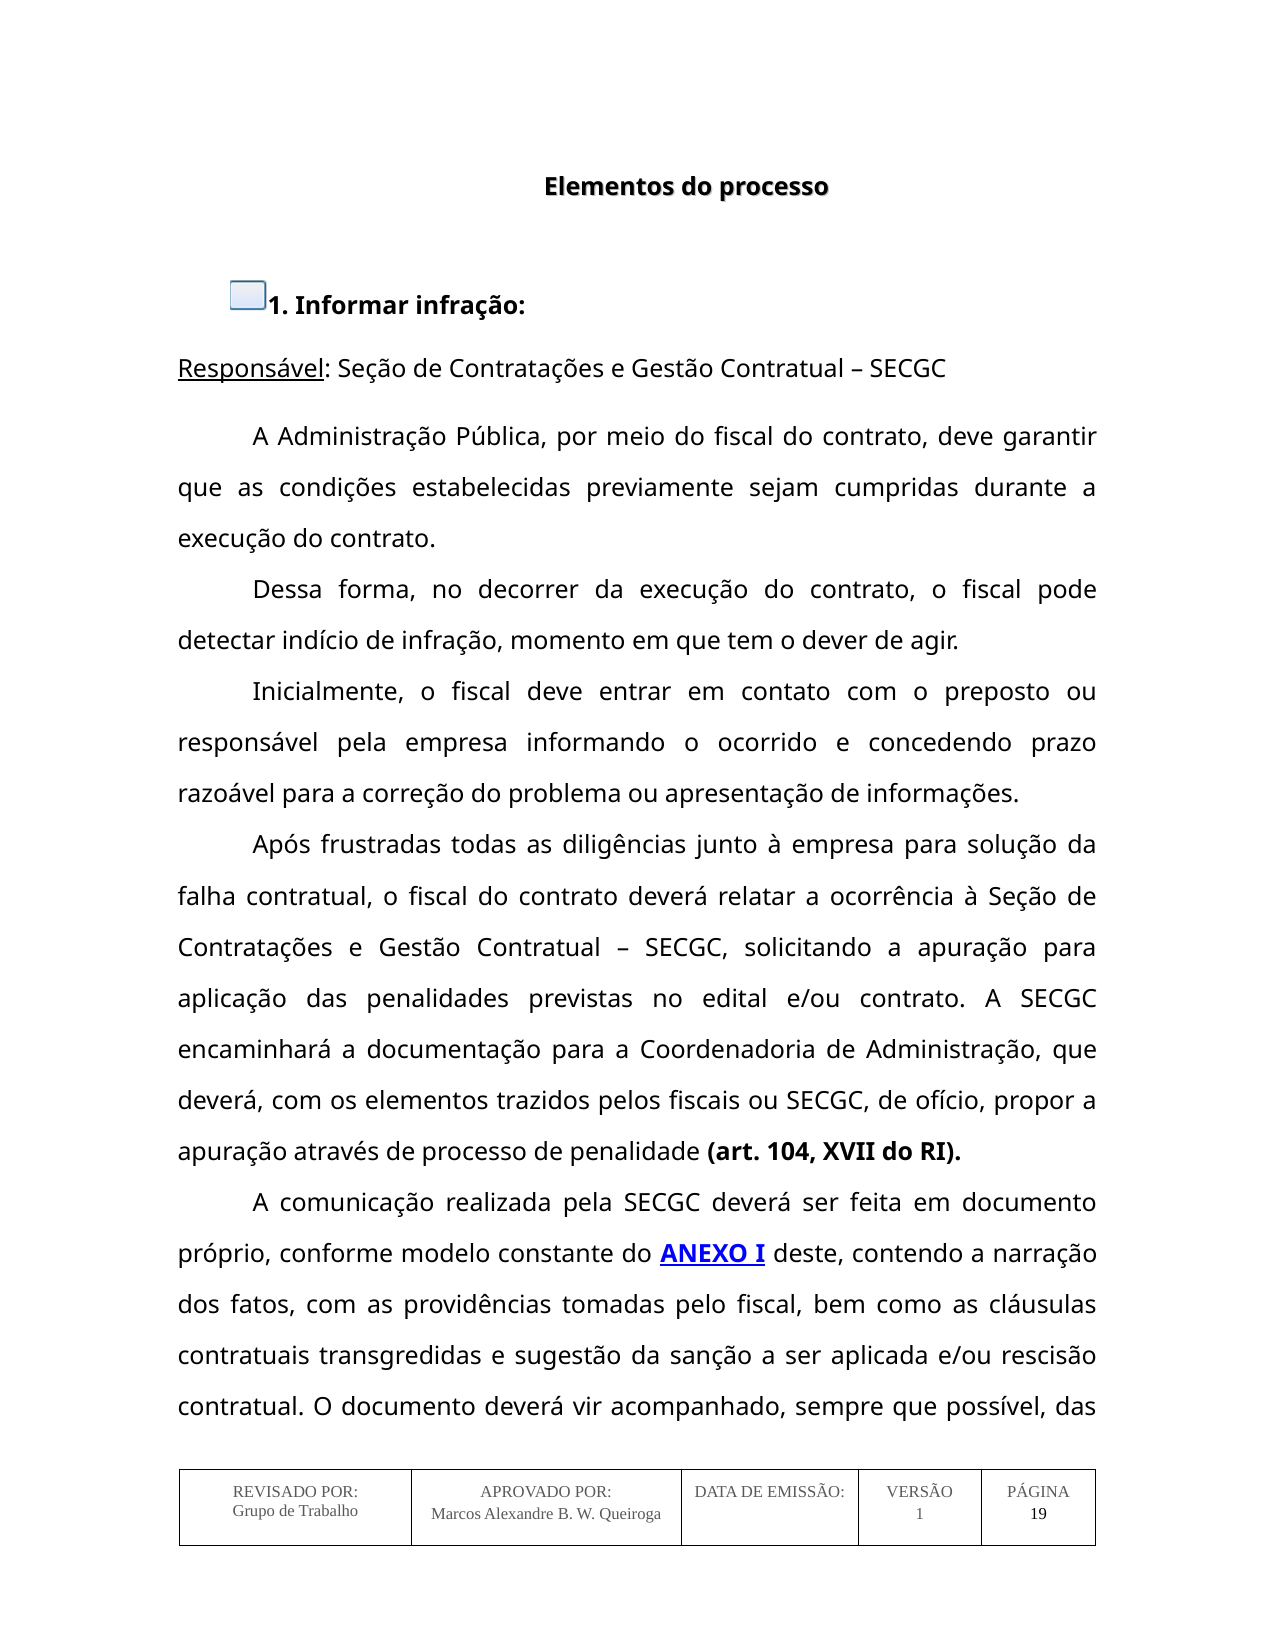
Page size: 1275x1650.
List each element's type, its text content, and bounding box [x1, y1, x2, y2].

text Após frustradas todas as diligências junto à empresa para solução da falha contratual, o fiscal do contrato deverá relatar a ocorrência à Seção de Contratações e Gestão Contratual – SECGC, solicitando a apuração para aplicação das penalidades previstas no edital e/ou contrato. A SECGC encaminhará a documentação para a Coordenadoria de Administração, que deverá, com os elementos trazidos pelos fiscais ou SECGC, de ofício, propor a apuração através de processo de penalidade (art. 104, XVII do RI). [177, 827, 1098, 1167]
subtitle 1. Informar infração: [230, 277, 1098, 322]
text Responsável: Seção de Contratações e Gestão Contratual – SECGC [177, 351, 1098, 385]
text A Administração Pública, por meio do fiscal do contrato, deve garantir que as condições estabelecidas previamente sejam cumpridas durante a execução do contrato. [177, 419, 1098, 555]
text Dessa forma, no decorrer da execução do contrato, o fiscal pode detectar indício de infração, momento em que tem o dever de agir. [177, 572, 1098, 657]
picture [230, 276, 268, 315]
text A comunicação realizada pela SECGC deverá ser feita em documento próprio, conforme modelo constante do ANEXO I deste, contendo a narração dos fatos, com as providências tomadas pelo fiscal, bem como as cláusulas contratuais transgredidas e sugestão da sanção a ser aplicada e/ou rescisão contratual. O documento deverá vir acompanhado, sempre que possível, das [177, 1184, 1098, 1423]
text Inicialmente, o fiscal deve entrar em contato com o preposto ou responsável pela empresa informando o ocorrido e concedendo prazo razoável para a correção do problema ou apresentação de informações. [177, 674, 1098, 810]
subtitle Elementos do processo [275, 168, 1098, 202]
